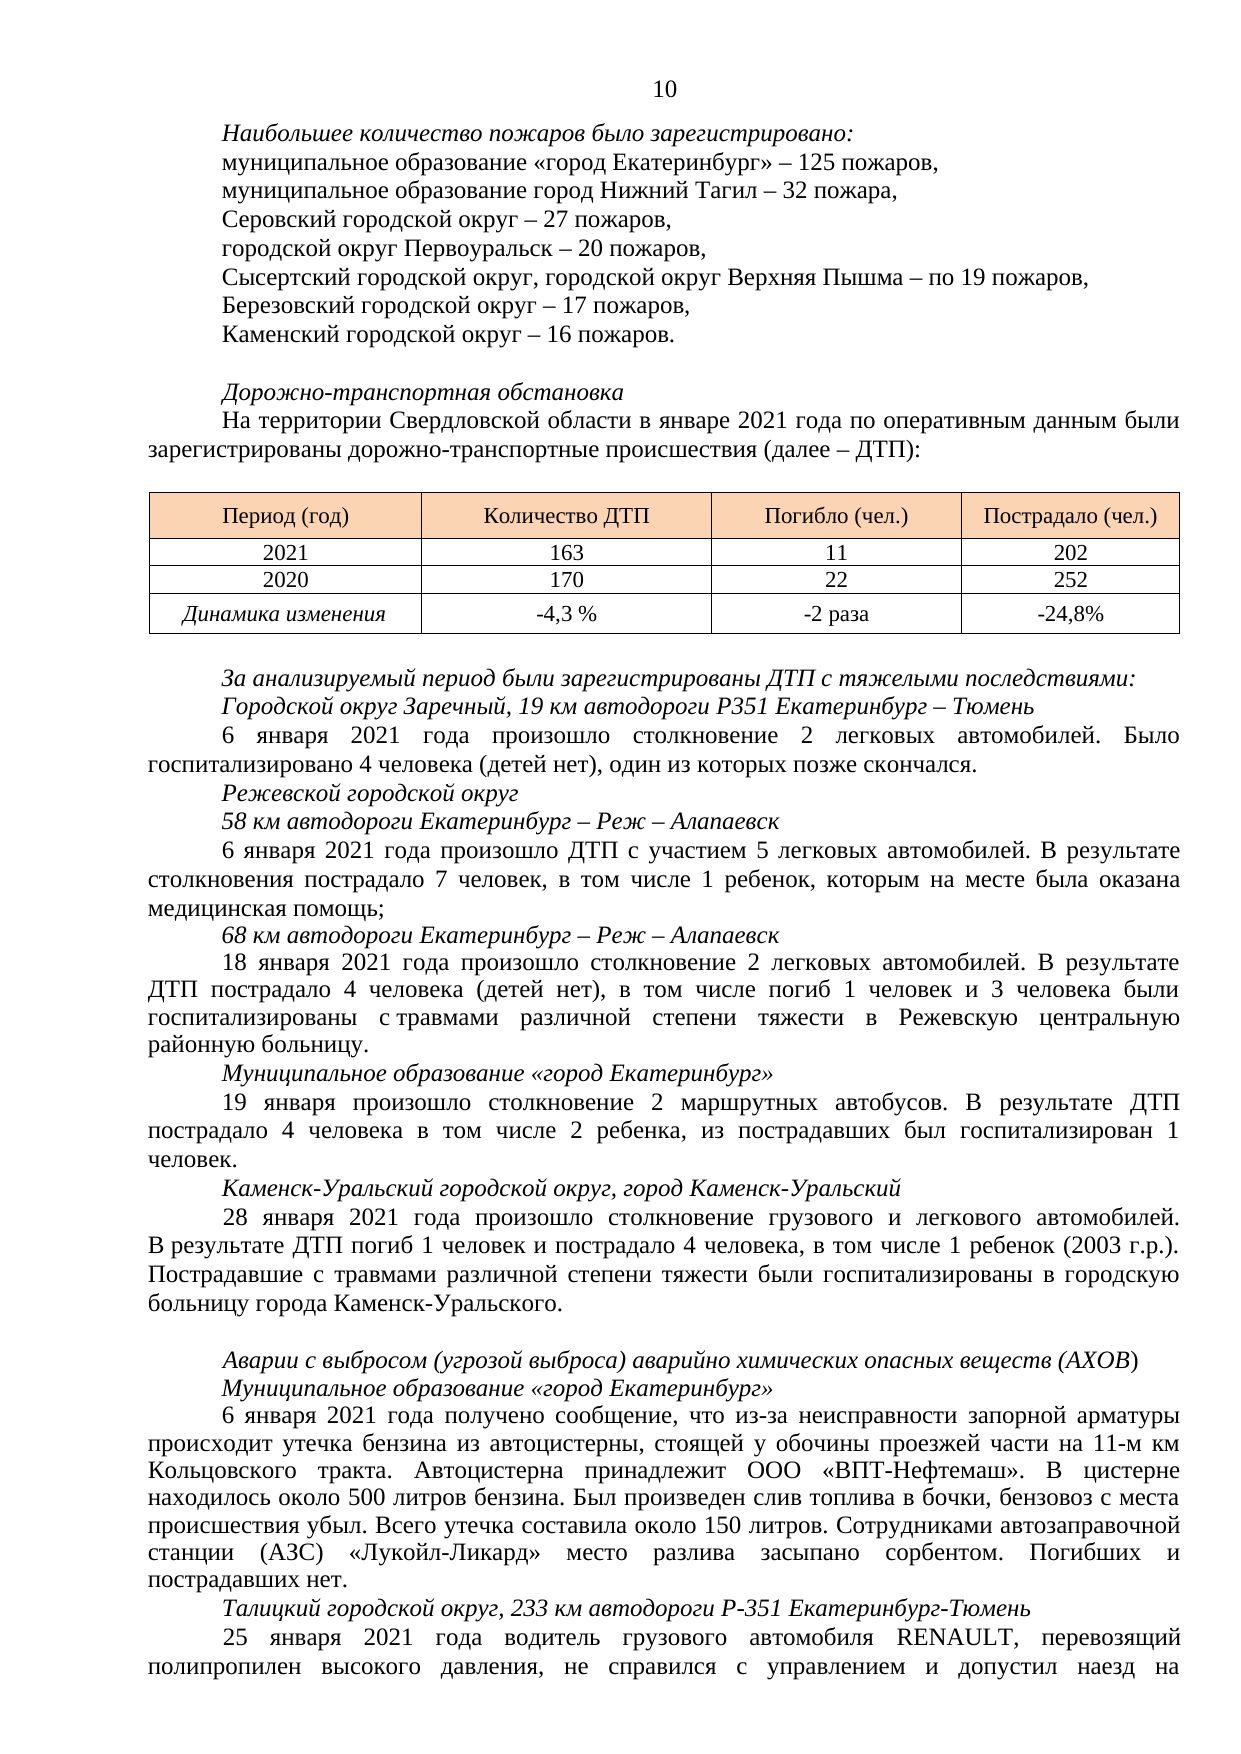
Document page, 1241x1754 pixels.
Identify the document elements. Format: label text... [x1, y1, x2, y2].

text 6 января 2021 года получено сообщение, что из-за неисправности запорной арматуры происходит утечка бензина из автоцистерны, стоящей у обочины проезжей части на 11-м км Кольцовского тракта. Автоцистерна принадлежит ООО «ВПТ-Нефтемаш». В цистерне находилось около 500 литров бензина. Был произведен слив топлива в бочки, бензовоз с места происшествия убыл. Всего утечка составила около 150 литров. Сотрудниками автозаправочной станции (АЗС) «Лукойл-Ликард» место разлива засыпано сорбентом. Погибших и пострадавших нет. [148, 1402, 1181, 1593]
text 58 км автодороги Екатеринбург – Реж – Алапаевск [148, 806, 1181, 835]
table_cell 2021 [150, 539, 421, 565]
text 68 км автодороги Екатеринбург – Реж – Алапаевск [148, 921, 1181, 949]
table_header Погибло (чел.) [712, 493, 961, 538]
table_cell 22 [712, 566, 961, 592]
text муниципальное образование «город Екатеринбург» – 125 пожаров, [148, 147, 1181, 176]
text 6 января 2021 года произошло столкновение 2 легковых автомобилей. Было госпитализировано 4 человека (детей нет), один из которых позже скончался. [148, 720, 1181, 778]
text Каменск-Уральский городской округ, город Каменск-Уральский [148, 1173, 1181, 1202]
text Аварии с выбросом (угрозой выброса) аварийно химических опасных веществ (АХОВ) [148, 1346, 1181, 1374]
text 18 января 2021 года произошло столкновение 2 легковых автомобилей. В результате ДТП пострадало 4 человека (детей нет), в том числе погиб 1 человек и 3 человека были госпитализированы с травмами различной степени тяжести в Режевскую центральную районную больницу. [148, 949, 1181, 1058]
text 25 января 2021 года водитель грузового автомобиля RENAULT, перевозящий полипропилен высокого давления, не справился с управлением и допустил наезд на [148, 1622, 1181, 1679]
text Городской округ Заречный, 19 км автодороги Р351 Екатеринбург – Тюмень [148, 691, 1181, 720]
table_header Пострадало (чел.) [962, 493, 1179, 538]
table_cell -2 раза [712, 594, 961, 633]
text 28 января 2021 года произошло столкновение грузового и легкового автомобилей. В результате ДТП погиб 1 человек и пострадало 4 человека, в том числе 1 ребенок (2003 г.р.). Пострадавшие с травмами различной степени тяжести были госпитализированы в городскую больницу города Каменск-Уральского. [148, 1202, 1181, 1317]
text 6 января 2021 года произошло ДТП с участием 5 легковых автомобилей. В результате столкновения пострадало 7 человек, в том числе 1 ребенок, которым на месте была оказана медицинская помощь; [148, 835, 1181, 921]
table_cell 170 [422, 566, 711, 592]
table_cell 202 [962, 539, 1179, 565]
table_cell 11 [712, 539, 961, 565]
text 19 января произошло столкновение 2 маршрутных автобусов. В результате ДТП пострадало 4 человека в том числе 2 ребенка, из пострадавших был госпитализирован 1 человек. [148, 1087, 1181, 1173]
text Серовский городской округ – 27 пожаров, [148, 204, 1181, 233]
table_cell 2020 [150, 566, 421, 592]
text Каменский городской округ – 16 пожаров. [148, 319, 1181, 348]
text Муниципальное образование «город Екатеринбург» [148, 1374, 1181, 1402]
table_cell 163 [422, 539, 711, 565]
table_cell 252 [962, 566, 1179, 592]
text Режевской городской округ [148, 778, 1181, 806]
table_header Количество ДТП [422, 493, 711, 538]
text Сысертский городской округ, городской округ Верхняя Пышма – по 19 пожаров, [148, 262, 1181, 291]
text Муниципальное образование «город Екатеринбург» [148, 1058, 1181, 1087]
text За анализируемый период были зарегистрированы ДТП с тяжелыми последствиями: [148, 663, 1181, 691]
text Дорожно-транспортная обстановка [148, 377, 1181, 406]
text Талицкий городской округ, 233 км автодороги Р-351 Екатеринбург-Тюмень [148, 1593, 1181, 1622]
table_cell -24,8% [962, 594, 1179, 633]
table_cell Динамика изменения [150, 594, 421, 633]
table_cell -4,3 % [422, 594, 711, 633]
text муниципальное образование город Нижний Тагил – 32 пожара, [148, 176, 1181, 204]
text Наибольшее количество пожаров было зарегистрировано: [148, 118, 1181, 147]
text На территории Свердловской области в январе 2021 года по оперативным данным были зарегистрированы дорожно-транспортные происшествия (далее – ДТП): [148, 406, 1181, 463]
text городской округ Первоуральск – 20 пожаров, [148, 233, 1181, 262]
text Березовский городской округ – 17 пожаров, [148, 291, 1181, 319]
table_header Период (год) [150, 493, 421, 538]
